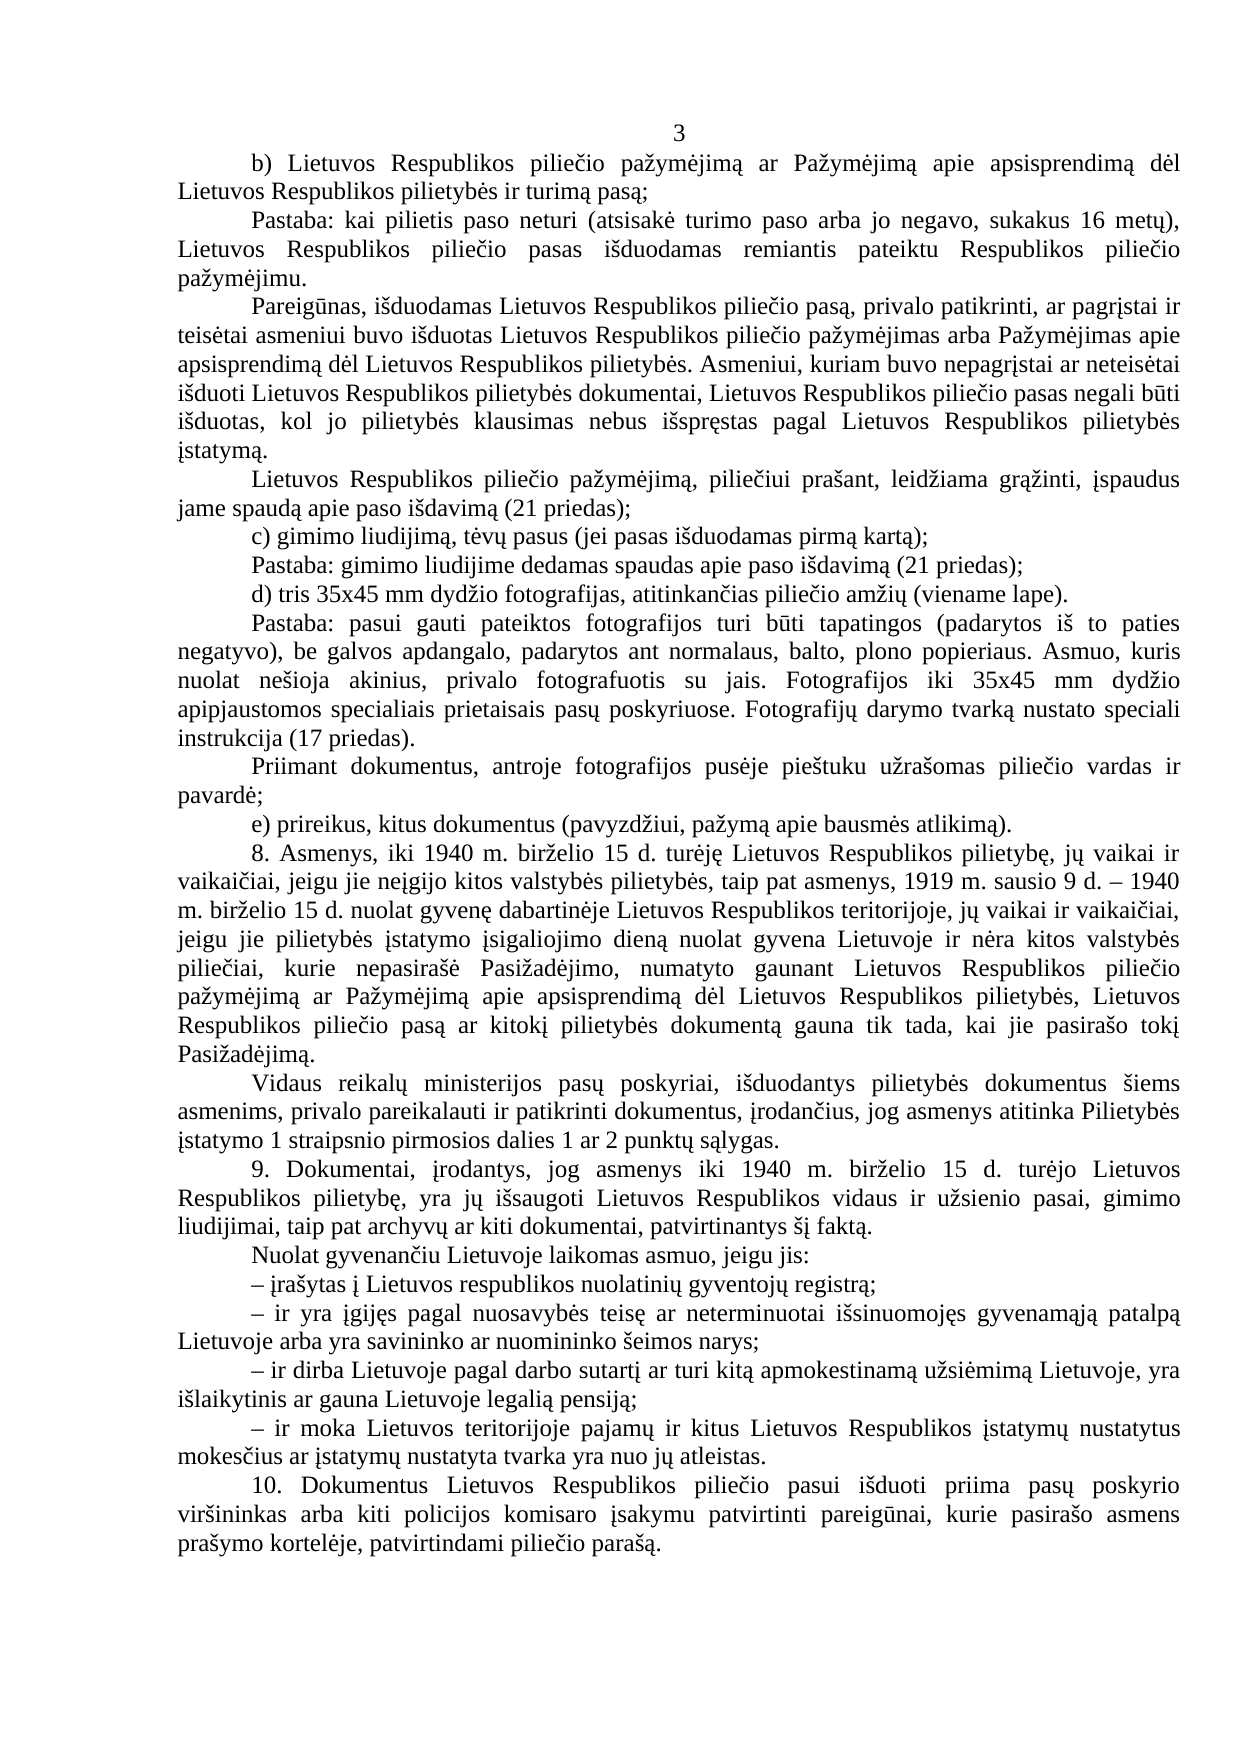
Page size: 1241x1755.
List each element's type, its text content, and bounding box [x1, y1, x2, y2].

text – ir moka Lietuvos teritorijoje pajamų ir kitus Lietuvos Respublikos įstatymų nustatytus mokesčius ar įstatymų nustatyta tvarka yra nuo jų atleistas. [177, 1413, 1181, 1470]
text Pastaba: pasui gauti pateiktos fotografijos turi būti tapatingos (padarytos iš to paties negatyvo), be galvos apdangalo, padarytos ant normalaus, balto, plono popieriaus. Asmuo, kuris nuolat nešioja akinius, privalo fotografuotis su jais. Fotografijos iki 35x45 mm dydžio apipjaustomos specialiais prietaisais pasų poskyriuose. Fotografijų darymo tvarką nustato speciali instrukcija (17 priedas). [177, 608, 1181, 751]
text Lietuvos Respublikos piliečio pažymėjimą, piliečiui prašant, leidžiama grąžinti, įspaudus jame spaudą apie paso išdavimą (21 priedas); [177, 464, 1181, 521]
text Pareigūnas, išduodamas Lietuvos Respublikos piliečio pasą, privalo patikrinti, ar pagrįstai ir teisėtai asmeniui buvo išduotas Lietuvos Respublikos piliečio pažymėjimas arba Pažymėjimas apie apsisprendimą dėl Lietuvos Respublikos pilietybės. Asmeniui, kuriam buvo nepagrįstai ar neteisėtai išduoti Lietuvos Respublikos pilietybės dokumentai, Lietuvos Respublikos piliečio pasas negali būti išduotas, kol jo pilietybės klausimas nebus išspręstas pagal Lietuvos Respublikos pilietybės įstatymą. [177, 291, 1181, 464]
text – ir yra įgijęs pagal nuosavybės teisę ar neterminuotai išsinuomojęs gyvenamąją patalpą Lietuvoje arba yra savininko ar nuomininko šeimos narys; [177, 1298, 1181, 1355]
text b) Lietuvos Respublikos piliečio pažymėjimą ar Pažymėjimą apie apsisprendimą dėl Lietuvos Respublikos pilietybės ir turimą pasą; [177, 148, 1181, 205]
text Priimant dokumentus, antroje fotografijos pusėje pieštuku užrašomas piliečio vardas ir pavardė; [177, 751, 1181, 809]
text Pastaba: kai pilietis paso neturi (atsisakė turimo paso arba jo negavo, sukakus 16 metų), Lietuvos Respublikos piliečio pasas išduodamas remiantis pateiktu Respublikos piliečio pažymėjimu. [177, 205, 1181, 291]
text – įrašytas į Lietuvos respublikos nuolatinių gyventojų registrą; [177, 1269, 1181, 1298]
text 8. Asmenys, iki 1940 m. birželio 15 d. turėję Lietuvos Respublikos pilietybę, jų vaikai ir vaikaičiai, jeigu jie neįgijo kitos valstybės pilietybės, taip pat asmenys, 1919 m. sausio 9 d. – 1940 m. birželio 15 d. nuolat gyvenę dabartinėje Lietuvos Respublikos teritorijoje, jų vaikai ir vaikaičiai, jeigu jie pilietybės įstatymo įsigaliojimo dieną nuolat gyvena Lietuvoje ir nėra kitos valstybės piliečiai, kurie nepasirašė Pasižadėjimo, numatyto gaunant Lietuvos Respublikos piliečio pažymėjimą ar Pažymėjimą apie apsisprendimą dėl Lietuvos Respublikos pilietybės, Lietuvos Respublikos piliečio pasą ar kitokį pilietybės dokumentą gauna tik tada, kai jie pasirašo tokį Pasižadėjimą. [177, 838, 1181, 1068]
text e) prireikus, kitus dokumentus (pavyzdžiui, pažymą apie bausmės atlikimą). [177, 809, 1181, 838]
text Nuolat gyvenančiu Lietuvoje laikomas asmuo, jeigu jis: [177, 1240, 1181, 1269]
text d) tris 35x45 mm dydžio fotografijas, atitinkančias piliečio amžių (viename lape). [177, 579, 1181, 608]
text 10. Dokumentus Lietuvos Respublikos piliečio pasui išduoti priima pasų poskyrio viršininkas arba kiti policijos komisaro įsakymu patvirtinti pareigūnai, kurie pasirašo asmens prašymo kortelėje, patvirtindami piliečio parašą. [177, 1470, 1181, 1556]
text c) gimimo liudijimą, tėvų pasus (jei pasas išduodamas pirmą kartą); [177, 521, 1181, 550]
text Pastaba: gimimo liudijime dedamas spaudas apie paso išdavimą (21 priedas); [177, 550, 1181, 579]
text Vidaus reikalų ministerijos pasų poskyriai, išduodantys pilietybės dokumentus šiems asmenims, privalo pareikalauti ir patikrinti dokumentus, įrodančius, jog asmenys atitinka Pilietybės įstatymo 1 straipsnio pirmosios dalies 1 ar 2 punktų sąlygas. [177, 1068, 1181, 1154]
text – ir dirba Lietuvoje pagal darbo sutartį ar turi kitą apmokestinamą užsiėmimą Lietuvoje, yra išlaikytinis ar gauna Lietuvoje legalią pensiją; [177, 1355, 1181, 1413]
text 9. Dokumentai, įrodantys, jog asmenys iki 1940 m. birželio 15 d. turėjo Lietuvos Respublikos pilietybę, yra jų išsaugoti Lietuvos Respublikos vidaus ir užsienio pasai, gimimo liudijimai, taip pat archyvų ar kiti dokumentai, patvirtinantys šį faktą. [177, 1154, 1181, 1240]
